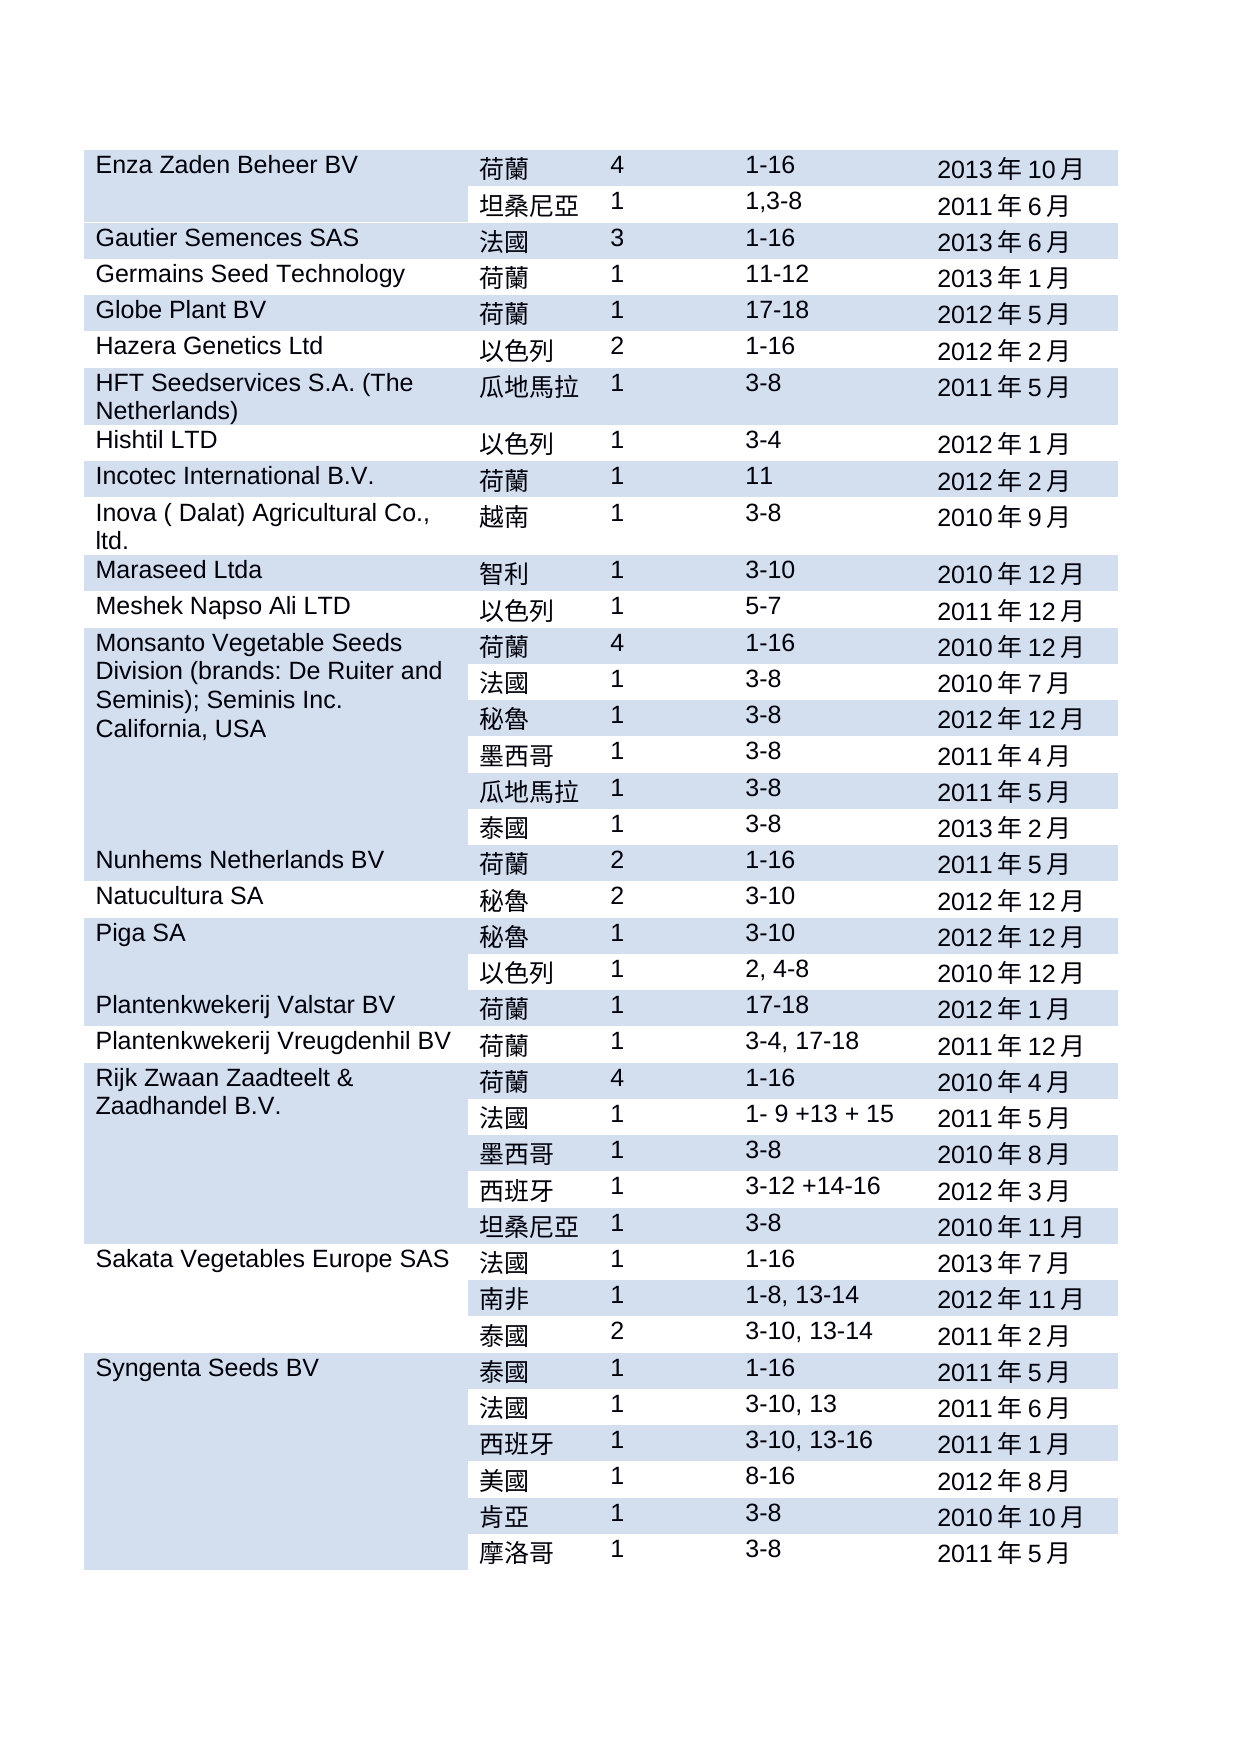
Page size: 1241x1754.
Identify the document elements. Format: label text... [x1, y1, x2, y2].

table_cell Inova ( Dalat) Agricultural Co., ltd. [84, 498, 468, 555]
table_cell 3-8 [734, 773, 926, 809]
table_cell 1 [599, 1280, 734, 1316]
table_cell 肯亞 [468, 1498, 599, 1534]
table_cell 墨西哥 [468, 1135, 599, 1171]
table_cell 1 [599, 1461, 734, 1497]
table_cell 2011年5月 [926, 1099, 1118, 1135]
table_cell 荷蘭 [468, 295, 599, 331]
table_cell 2 [599, 845, 734, 881]
table_cell 2012年1月 [926, 425, 1118, 461]
table_cell 1 [599, 809, 734, 845]
table_cell Piga SA [84, 918, 468, 990]
table_cell 1 [599, 1534, 734, 1570]
table_cell 2011年12月 [926, 591, 1118, 627]
table_cell Syngenta Seeds BV [84, 1353, 468, 1570]
table_cell 4 [599, 1063, 734, 1099]
table_cell Sakata Vegetables Europe SAS [84, 1244, 468, 1352]
table_cell 荷蘭 [468, 1063, 599, 1099]
table_cell 1 [599, 1498, 734, 1534]
table_cell 2013年1月 [926, 259, 1118, 295]
table_cell Plantenkwekerij Valstar BV [84, 990, 468, 1026]
table_cell 8-16 [734, 1461, 926, 1497]
table_cell Plantenkwekerij Vreugdenhil BV [84, 1026, 468, 1062]
table_cell 3-8 [734, 664, 926, 700]
table_cell 1 [599, 1171, 734, 1207]
table_cell 墨西哥 [468, 736, 599, 772]
table_cell 1-16 [734, 1063, 926, 1099]
table_cell 2011年12月 [926, 1026, 1118, 1062]
table_cell 1 [599, 1026, 734, 1062]
table_cell 1 [599, 1208, 734, 1244]
table_cell 智利 [468, 555, 599, 591]
table_cell 1 [599, 664, 734, 700]
table_cell 3-10, 13-16 [734, 1425, 926, 1461]
table_cell 法國 [468, 1099, 599, 1135]
table_cell 2012年3月 [926, 1171, 1118, 1207]
table_cell 1 [599, 773, 734, 809]
table_cell 1 [599, 186, 734, 222]
table_cell 瓜地馬拉 [468, 368, 599, 425]
table_cell 2010年12月 [926, 628, 1118, 664]
table_cell 2 [599, 1316, 734, 1352]
table_cell 1 [599, 1425, 734, 1461]
table_cell 法國 [468, 223, 599, 259]
table_cell Natucultura SA [84, 881, 468, 917]
table_cell 2010年8月 [926, 1135, 1118, 1171]
table_cell 以色列 [468, 331, 599, 367]
table_cell 1 [599, 259, 734, 295]
table_cell 1 [599, 368, 734, 425]
table_cell 以色列 [468, 591, 599, 627]
table_cell HFT Seedservices S.A. (The Netherlands) [84, 368, 468, 425]
table_cell Germains Seed Technology [84, 259, 468, 295]
table_cell 泰國 [468, 1316, 599, 1352]
table_cell 2013年6月 [926, 223, 1118, 259]
table_cell 3-10 [734, 918, 926, 954]
table_cell 2013年10月 [926, 150, 1118, 186]
table_cell 3-8 [734, 1498, 926, 1534]
table_cell 1-16 [734, 150, 926, 186]
table_cell 荷蘭 [468, 990, 599, 1026]
table_cell 坦桑尼亞 [468, 1208, 599, 1244]
table_cell 1-16 [734, 845, 926, 881]
table_cell 1-16 [734, 628, 926, 664]
table_cell 瓜地馬拉 [468, 773, 599, 809]
table_cell 1 [599, 990, 734, 1026]
table_cell 3-4 [734, 425, 926, 461]
table_cell 3 [599, 223, 734, 259]
table_cell 荷蘭 [468, 845, 599, 881]
table_cell 荷蘭 [468, 628, 599, 664]
table_cell 以色列 [468, 425, 599, 461]
table_cell 秘魯 [468, 881, 599, 917]
table_cell 3-8 [734, 368, 926, 425]
table_cell 2012年12月 [926, 700, 1118, 736]
table_cell 南非 [468, 1280, 599, 1316]
table_cell 美國 [468, 1461, 599, 1497]
table_cell 秘魯 [468, 918, 599, 954]
table_cell 3-8 [734, 1135, 926, 1171]
table_cell 1 [599, 1353, 734, 1389]
table_cell 泰國 [468, 809, 599, 845]
table_cell 4 [599, 150, 734, 186]
table_cell 西班牙 [468, 1425, 599, 1461]
table_cell Hishtil LTD [84, 425, 468, 461]
table_cell 1,3-8 [734, 186, 926, 222]
table_cell 2010年7月 [926, 664, 1118, 700]
table_cell 2011年6月 [926, 186, 1118, 222]
table_cell 2011年5月 [926, 368, 1118, 425]
table_cell 1 [599, 461, 734, 497]
table_cell 2011年5月 [926, 773, 1118, 809]
table_cell 2012年8月 [926, 1461, 1118, 1497]
table_cell Meshek Napso Ali LTD [84, 591, 468, 627]
table_cell 2010年4月 [926, 1063, 1118, 1099]
table_cell 1-16 [734, 331, 926, 367]
table_cell 西班牙 [468, 1171, 599, 1207]
table_cell 2010年9月 [926, 498, 1118, 555]
table_cell 荷蘭 [468, 461, 599, 497]
table_cell 2, 4-8 [734, 954, 926, 990]
table_cell Maraseed Ltda [84, 555, 468, 591]
table_cell Hazera Genetics Ltd [84, 331, 468, 367]
table_cell 摩洛哥 [468, 1534, 599, 1570]
table_cell 3-8 [734, 498, 926, 555]
table_cell 1 [599, 1389, 734, 1425]
table_cell 2013年2月 [926, 809, 1118, 845]
table_cell Globe Plant BV [84, 295, 468, 331]
table_cell 2010年10月 [926, 1498, 1118, 1534]
table_cell 1 [599, 700, 734, 736]
table_cell 5-7 [734, 591, 926, 627]
table_cell 2011年1月 [926, 1425, 1118, 1461]
table_cell 法國 [468, 1244, 599, 1280]
table_cell Monsanto Vegetable Seeds Division (brands: De Ruiter and Seminis); Seminis Inc. California, USA [84, 628, 468, 845]
table_cell Rijk Zwaan Zaadteelt & Zaadhandel B.V. [84, 1063, 468, 1244]
table_cell 3-4, 17-18 [734, 1026, 926, 1062]
table_cell 2012年1月 [926, 990, 1118, 1026]
table_cell 3-12 +14-16 [734, 1171, 926, 1207]
table_cell 3-8 [734, 1208, 926, 1244]
table_cell 1- 9 +13 + 15 [734, 1099, 926, 1135]
table_cell 荷蘭 [468, 150, 599, 186]
table_cell 1 [599, 1244, 734, 1280]
table_cell 2010年12月 [926, 954, 1118, 990]
table_cell 1 [599, 591, 734, 627]
table_cell 荷蘭 [468, 259, 599, 295]
table_cell 2012年2月 [926, 461, 1118, 497]
table_cell 1 [599, 1099, 734, 1135]
table_cell 1 [599, 555, 734, 591]
table_cell 1 [599, 918, 734, 954]
table_cell 1-8, 13-14 [734, 1280, 926, 1316]
table_cell 1 [599, 736, 734, 772]
table_cell Enza Zaden Beheer BV [84, 150, 468, 222]
table_cell 1-16 [734, 1353, 926, 1389]
table_cell 秘魯 [468, 700, 599, 736]
table_cell 17-18 [734, 990, 926, 1026]
table_cell 3-8 [734, 700, 926, 736]
table_cell 3-10, 13-14 [734, 1316, 926, 1352]
table_cell 2012年5月 [926, 295, 1118, 331]
table_cell 1-16 [734, 223, 926, 259]
table_cell 2012年12月 [926, 918, 1118, 954]
table_cell 2012年2月 [926, 331, 1118, 367]
table_cell 3-10 [734, 555, 926, 591]
table_cell 2 [599, 881, 734, 917]
table_cell 坦桑尼亞 [468, 186, 599, 222]
table_cell 2011年6月 [926, 1389, 1118, 1425]
table_cell 1 [599, 498, 734, 555]
table_cell 2012年11月 [926, 1280, 1118, 1316]
table_cell 2011年5月 [926, 1534, 1118, 1570]
table_cell 17-18 [734, 295, 926, 331]
table_cell 2010年12月 [926, 555, 1118, 591]
table_cell 1 [599, 425, 734, 461]
table_cell 2011年4月 [926, 736, 1118, 772]
table_cell 法國 [468, 1389, 599, 1425]
table_cell 2012年12月 [926, 881, 1118, 917]
table_cell Gautier Semences SAS [84, 223, 468, 259]
table_cell 越南 [468, 498, 599, 555]
table_cell 11-12 [734, 259, 926, 295]
table_cell 11 [734, 461, 926, 497]
table_cell 3-10, 13 [734, 1389, 926, 1425]
table_cell 2011年2月 [926, 1316, 1118, 1352]
table_cell 3-8 [734, 736, 926, 772]
table_cell 法國 [468, 664, 599, 700]
table_cell 3-10 [734, 881, 926, 917]
table_cell 2 [599, 331, 734, 367]
table_cell 2013年7月 [926, 1244, 1118, 1280]
table_cell 2011年5月 [926, 845, 1118, 881]
table_cell Nunhems Netherlands BV [84, 845, 468, 881]
table_cell 2010年11月 [926, 1208, 1118, 1244]
table_cell 2011年5月 [926, 1353, 1118, 1389]
table_cell 1 [599, 295, 734, 331]
table_cell 4 [599, 628, 734, 664]
table_cell 3-8 [734, 809, 926, 845]
table_cell Incotec International B.V. [84, 461, 468, 497]
table_cell 3-8 [734, 1534, 926, 1570]
table_cell 1 [599, 1135, 734, 1171]
table_cell 以色列 [468, 954, 599, 990]
table_cell 荷蘭 [468, 1026, 599, 1062]
table_cell 1 [599, 954, 734, 990]
table_cell 1-16 [734, 1244, 926, 1280]
table_cell 泰國 [468, 1353, 599, 1389]
